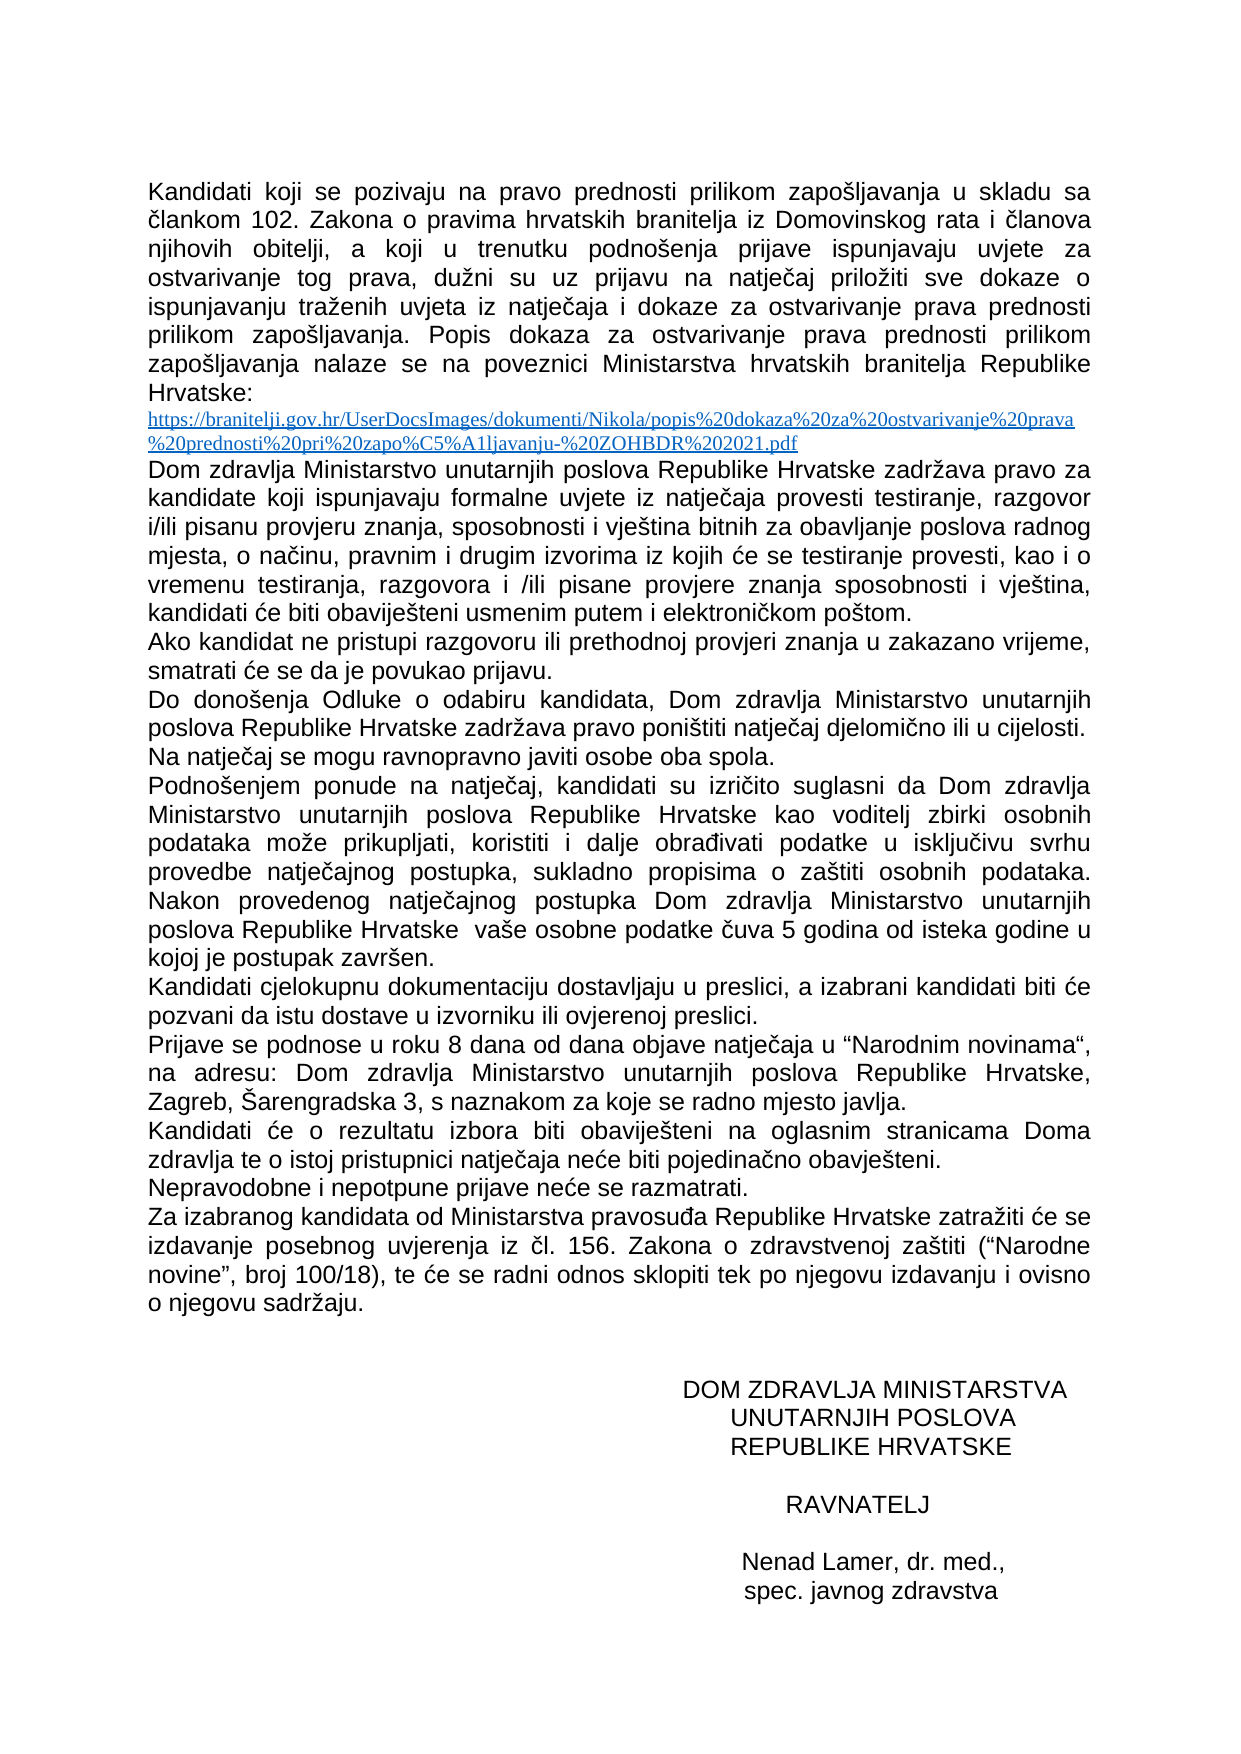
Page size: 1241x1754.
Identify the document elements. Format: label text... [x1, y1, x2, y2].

text Prijave se podnose u roku 8 dana od dana objave natječaja u “Narodnim novinama“, na adresu: Dom zdravlja Ministarstvo unutarnjih poslova Republike Hrvatske, Zagreb, Šarengradska 3, s naznakom za koje se radno mjesto javlja. [148, 1029, 1092, 1116]
text Kandidati će o rezultatu izbora biti obaviješteni na oglasnim stranicama Doma zdravlja te o istoj pristupnici natječaja neće biti pojedinačno obavješteni. [148, 1116, 1092, 1173]
text Ako kandidat ne pristupi razgovoru ili prethodnoj provjeri znanja u zakazano vrijeme, smatrati će se da je povukao prijavu. [148, 627, 1092, 684]
text UNUTARNJIH POSLOVA [148, 1403, 1092, 1432]
text Dom zdravlja Ministarstvo unutarnjih poslova Republike Hrvatske zadržava pravo za kandidate koji ispunjavaju formalne uvjete iz natječaja provesti testiranje, razgovor i/ili pisanu provjeru znanja, sposobnosti i vještina bitnih za obavljanje poslova radnog mjesta, o načinu, pravnim i drugim izvorima iz kojih će se testiranje provesti, kao i o vremenu testiranja, razgovora i /ili pisane provjere znanja sposobnosti i vještina, kandidati će biti obaviješteni usmenim putem i elektroničkom poštom. [148, 454, 1092, 627]
text Na natječaj se mogu ravnopravno javiti osobe oba spola. [148, 742, 1092, 771]
text RAVNATELJ [148, 1489, 1092, 1518]
text Za izabranog kandidata od Ministarstva pravosuđa Republike Hrvatske zatražiti će se izdavanje posebnog uvjerenja iz čl. 156. Zakona o zdravstvenoj zaštiti (“Narodne novine”, broj 100/18), te će se radni odnos sklopiti tek po njegovu izdavanju i ovisno o njegovu sadržaju. [148, 1202, 1092, 1317]
text Nenad Lamer, dr. med., [148, 1547, 1092, 1576]
text Podnošenjem ponude na natječaj, kandidati su izričito suglasni da Dom zdravlja Ministarstvo unutarnjih poslova Republike Hrvatske kao voditelj zbirki osobnih podataka može prikupljati, koristiti i dalje obrađivati podatke u isključivu svrhu provedbe natječajnog postupka, sukladno propisima o zaštiti osobnih podataka. Nakon provedenog natječajnog postupka Dom zdravlja Ministarstvo unutarnjih poslova Republike Hrvatske vaše osobne podatke čuva 5 godina od isteka godine u kojoj je postupak završen. [148, 771, 1092, 972]
text Do donošenja Odluke o odabiru kandidata, Dom zdravlja Ministarstvo unutarnjih poslova Republike Hrvatske zadržava pravo poništiti natječaj djelomično ili u cijelosti. [148, 684, 1092, 742]
text spec. javnog zdravstva [148, 1576, 1092, 1605]
text Kandidati cjelokupnu dokumentaciju dostavljaju u preslici, a izabrani kandidati biti će pozvani da istu dostave u izvorniku ili ovjerenoj preslici. [148, 972, 1092, 1029]
text REPUBLIKE HRVATSKE [148, 1432, 1092, 1461]
text DOM ZDRAVLJA MINISTARSTVA [148, 1374, 1092, 1403]
text Nepravodobne i nepotpune prijave neće se razmatrati. [148, 1173, 1092, 1202]
text Kandidati koji se pozivaju na pravo prednosti prilikom zapošljavanja u skladu sa člankom 102. Zakona o pravima hrvatskih branitelja iz Domovinskog rata i članova njihovih obitelji, a koji u trenutku podnošenja prijave ispunjavaju uvjete za ostvarivanje tog prava, dužni su uz prijavu na natječaj priložiti sve dokaze o ispunjavanju traženih uvjeta iz natječaja i dokaze za ostvarivanje prava prednosti prilikom zapošljavanja. Popis dokaza za ostvarivanje prava prednosti prilikom zapošljavanja nalaze se na poveznici Ministarstva hrvatskih branitelja Republike Hrvatske: [148, 176, 1092, 406]
text https://branitelji.gov.hr/UserDocsImages/dokumenti/Nikola/popis%20dokaza%20za%20ostvarivanje%20prava%20prednosti%20pri%20zapo%C5%A1ljavanju-%20ZOHBDR%202021.pdf [148, 406, 1092, 454]
